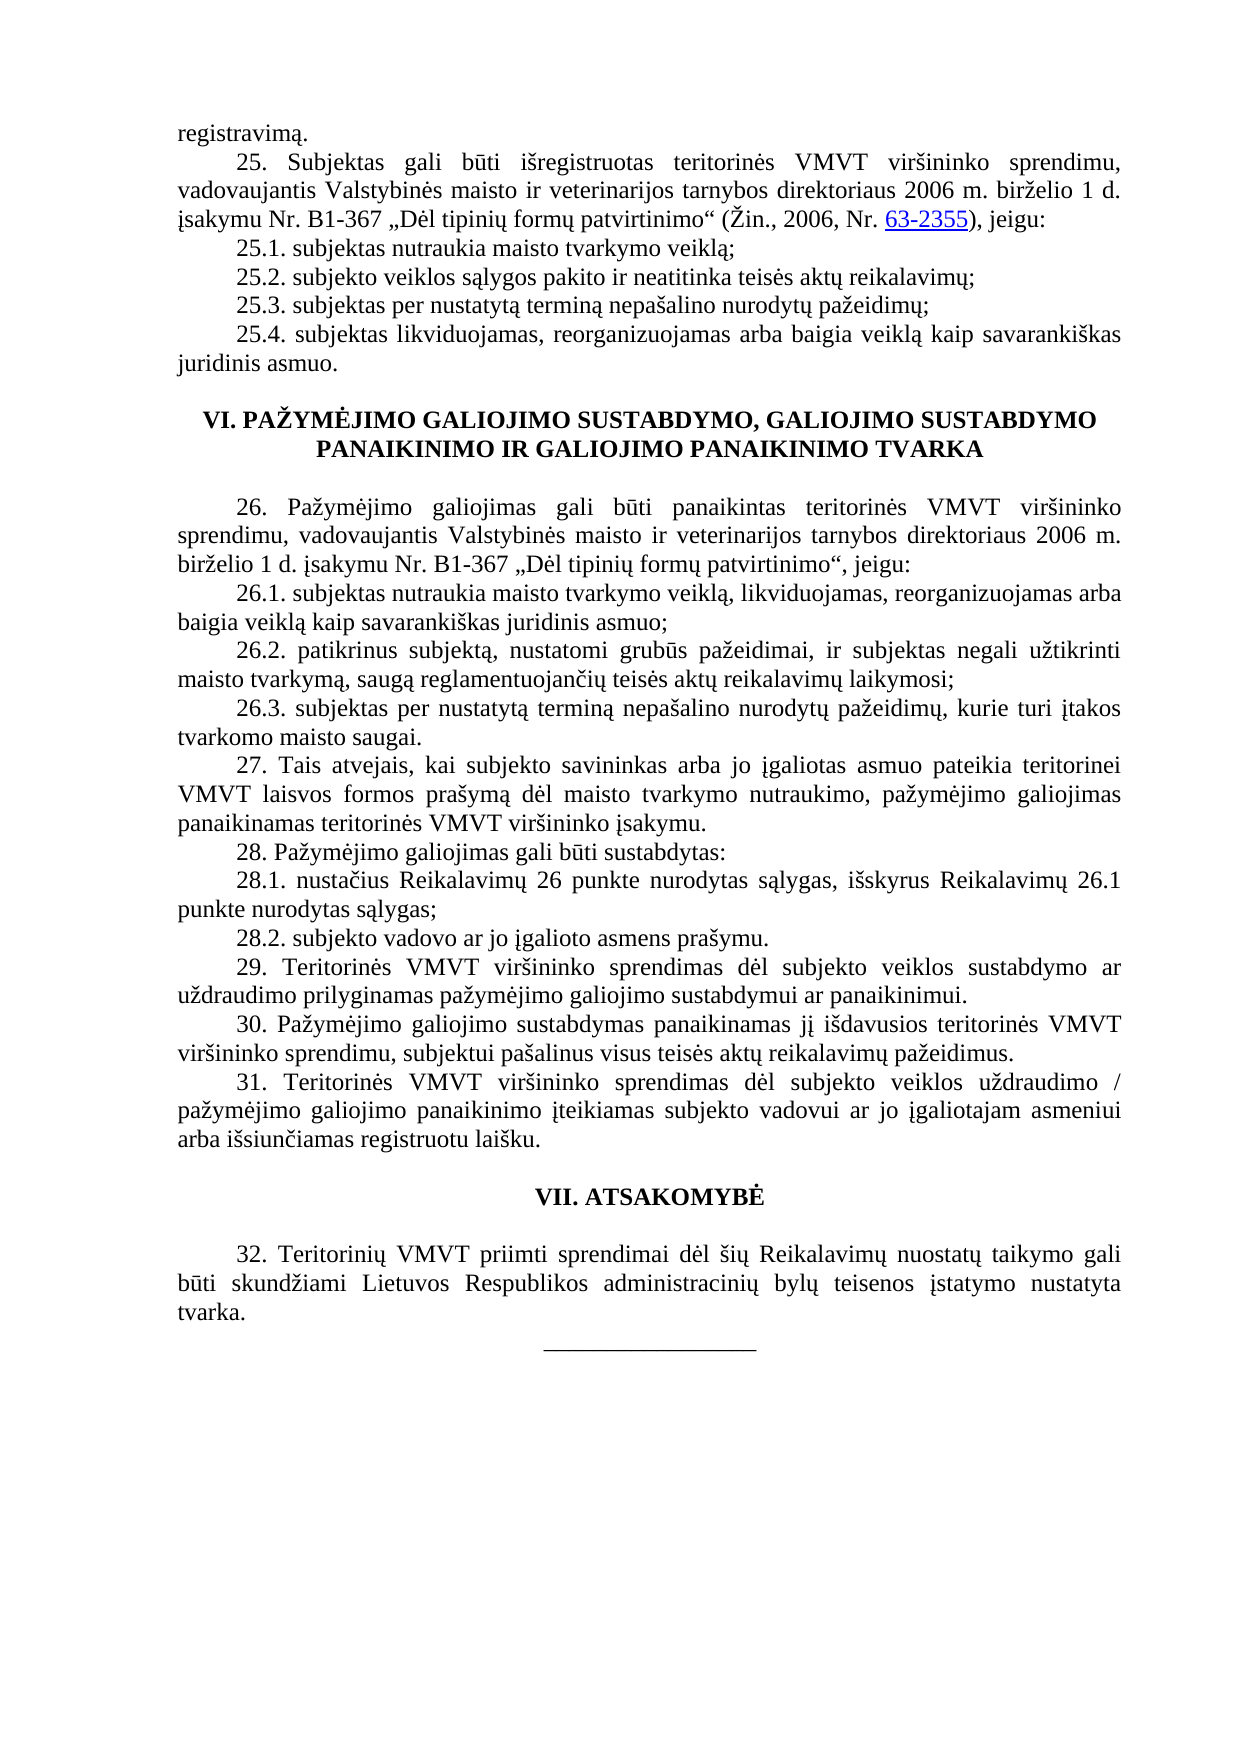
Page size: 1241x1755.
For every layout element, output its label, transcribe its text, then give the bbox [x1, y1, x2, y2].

text VI. PAŽYMĖJIMO GALIOJIMO SUSTABDYMO, GALIOJIMO SUSTABDYMO PANAIKINIMO IR GALIOJIMO PANAIKINIMO TVARKA [177, 406, 1122, 463]
text 25.4. subjektas likviduojamas, reorganizuojamas arba baigia veiklą kaip savarankiškas juridinis asmuo. [177, 319, 1122, 377]
text 26.2. patikrinus subjektą, nustatomi grubūs pažeidimai, ir subjektas negali užtikrinti maisto tvarkymą, saugą reglamentuojančių teisės aktų reikalavimų laikymosi; [177, 636, 1122, 693]
text 25. Subjektas gali būti išregistruotas teritorinės VMVT viršininko sprendimu, vadovaujantis Valstybinės maisto ir veterinarijos tarnybos direktoriaus 2006 m. birželio 1 d. įsakymu Nr. B1-367 „Dėl tipinių formų patvirtinimo“ (Žin., 2006, Nr. 63-2355), jeigu: [177, 147, 1122, 233]
text 26. Pažymėjimo galiojimas gali būti panaikintas teritorinės VMVT viršininko sprendimu, vadovaujantis Valstybinės maisto ir veterinarijos tarnybos direktoriaus 2006 m. birželio 1 d. įsakymu Nr. B1-367 „Dėl tipinių formų patvirtinimo“, jeigu: [177, 492, 1122, 578]
text 25.1. subjektas nutraukia maisto tvarkymo veiklą; [177, 233, 1122, 262]
text 25.3. subjektas per nustatytą terminą nepašalino nurodytų pažeidimų; [177, 291, 1122, 319]
text 26.3. subjektas per nustatytą terminą nepašalino nurodytų pažeidimų, kurie turi įtakos tvarkomo maisto saugai. [177, 693, 1122, 751]
text 28.1. nustačius Reikalavimų 26 punkte nurodytas sąlygas, išskyrus Reikalavimų 26.1 punkte nurodytas sąlygas; [177, 866, 1122, 923]
text _________________ [177, 1326, 1122, 1354]
text 31. Teritorinės VMVT viršininko sprendimas dėl subjekto veiklos uždraudimo / pažymėjimo galiojimo panaikinimo įteikiamas subjekto vadovui ar jo įgaliotajam asmeniui arba išsiunčiamas registruotu laišku. [177, 1067, 1122, 1153]
text 29. Teritorinės VMVT viršininko sprendimas dėl subjekto veiklos sustabdymo ar uždraudimo prilyginamas pažymėjimo galiojimo sustabdymui ar panaikinimui. [177, 952, 1122, 1009]
text 32. Teritorinių VMVT priimti sprendimai dėl šių Reikalavimų nuostatų taikymo gali būti skundžiami Lietuvos Respublikos administracinių bylų teisenos įstatymo nustatyta tvarka. [177, 1239, 1122, 1326]
text 27. Tais atvejais, kai subjekto savininkas arba jo įgaliotas asmuo pateikia teritorinei VMVT laisvos formos prašymą dėl maisto tvarkymo nutraukimo, pažymėjimo galiojimas panaikinamas teritorinės VMVT viršininko įsakymu. [177, 751, 1122, 837]
text 28.2. subjekto vadovo ar jo įgalioto asmens prašymu. [177, 923, 1122, 952]
text VII. ATSAKOMYBĖ [177, 1182, 1122, 1211]
text 28. Pažymėjimo galiojimas gali būti sustabdytas: [177, 837, 1122, 866]
text 30. Pažymėjimo galiojimo sustabdymas panaikinamas jį išdavusios teritorinės VMVT viršininko sprendimu, subjektui pašalinus visus teisės aktų reikalavimų pažeidimus. [177, 1009, 1122, 1067]
text registravimą. [177, 118, 1122, 147]
text 26.1. subjektas nutraukia maisto tvarkymo veiklą, likviduojamas, reorganizuojamas arba baigia veiklą kaip savarankiškas juridinis asmuo; [177, 578, 1122, 636]
text 25.2. subjekto veiklos sąlygos pakito ir neatitinka teisės aktų reikalavimų; [177, 262, 1122, 291]
